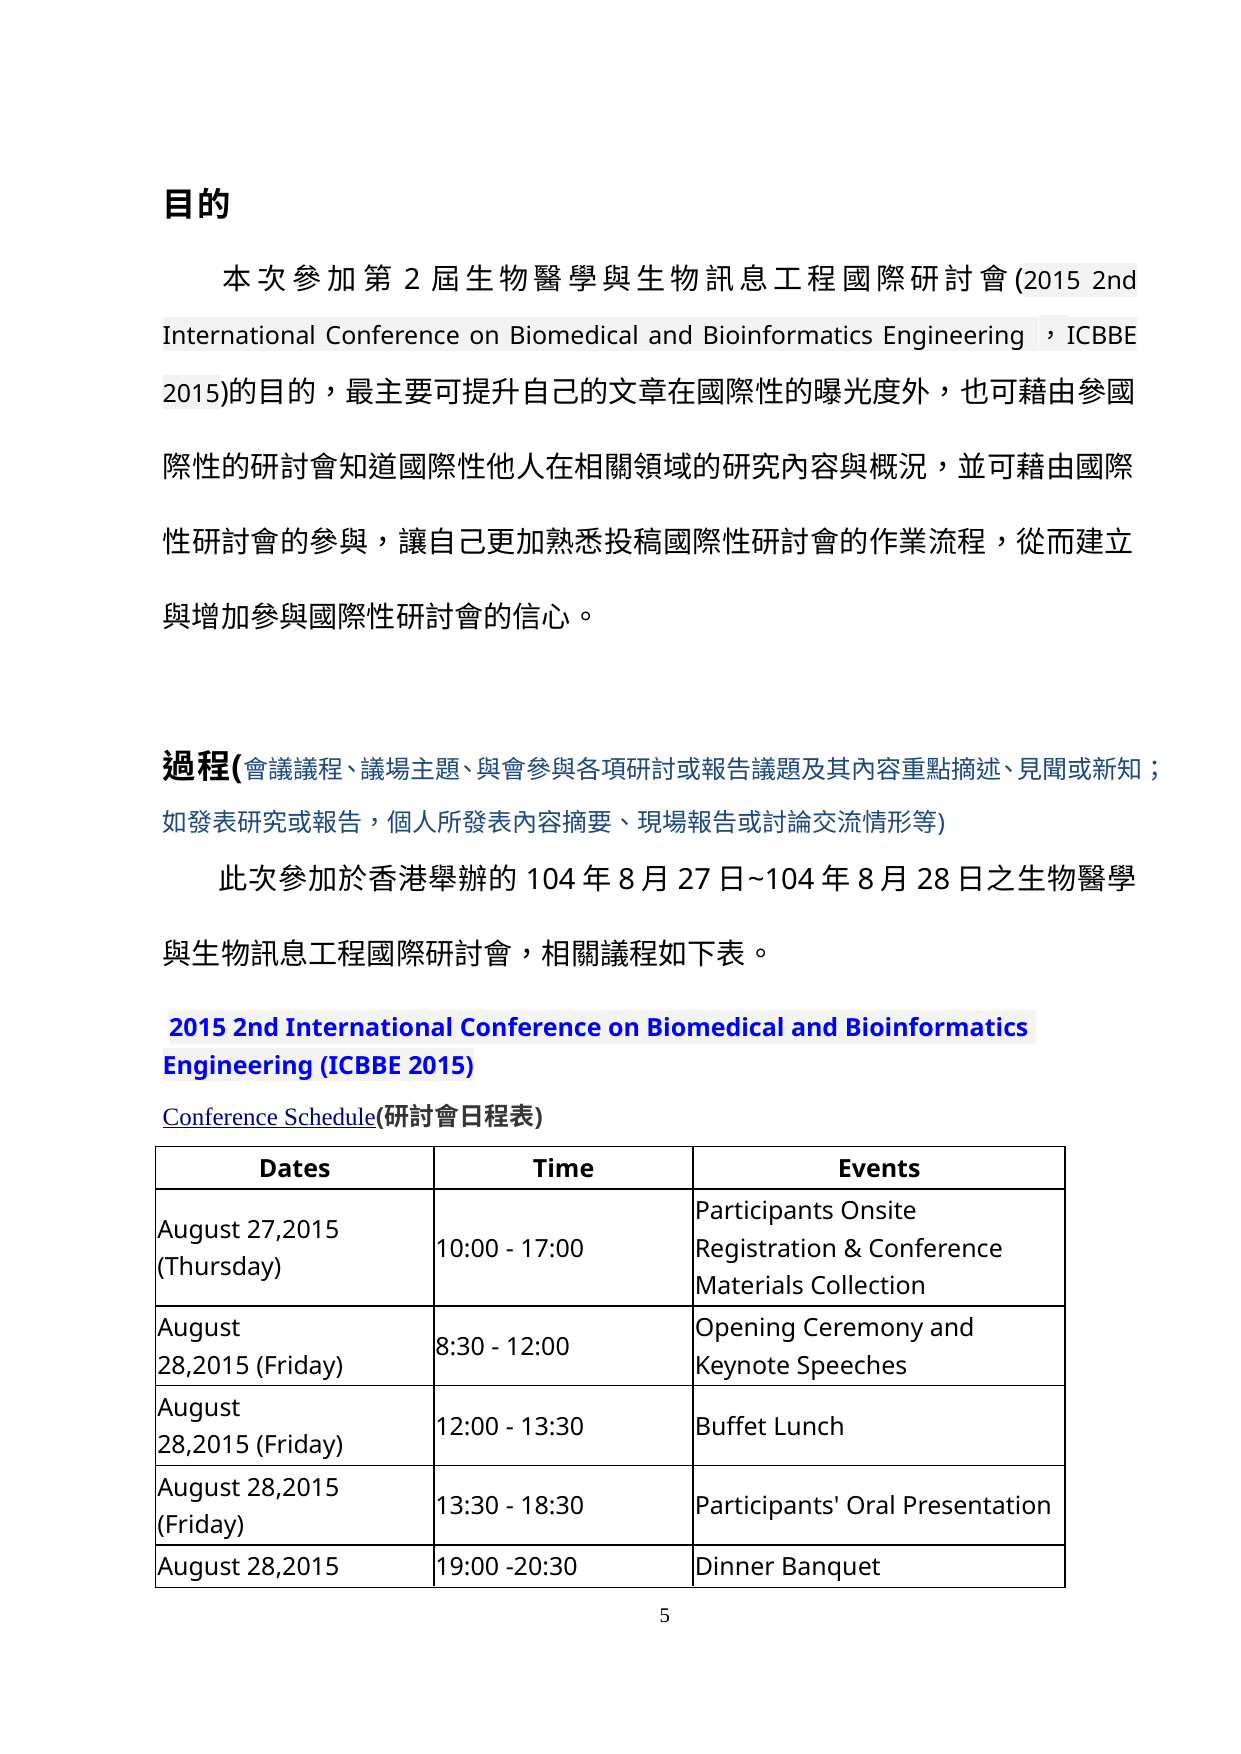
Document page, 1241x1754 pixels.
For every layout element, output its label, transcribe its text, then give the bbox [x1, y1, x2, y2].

table_cell 12:00 - 13:30 [435, 1386, 692, 1464]
text 2015 2nd International Conference on Biomedical and Bioinformatics Engineering (ICBBE 2015) [162, 1008, 1167, 1083]
table_cell August 28,2015 [156, 1546, 433, 1586]
table_cell 13:30 - 18:30 [435, 1466, 692, 1544]
table_cell Buffet Lunch [694, 1386, 1064, 1464]
table_cell 8:30 - 12:00 [435, 1307, 692, 1385]
table_cell Opening Ceremony and Keynote Speeches [694, 1307, 1064, 1385]
table_cell 19:00 -20:30 [435, 1546, 692, 1586]
text 過程(會議議程、議場主題、與會參與各項研討或報告議題及其內容重點摘述、見聞或新知；如發表研究或報告，個人所發表內容摘要、現場報告或討論交流情形等) [162, 727, 1167, 839]
table_cell August 28,2015 (Friday) [156, 1307, 433, 1385]
table_header Time [435, 1147, 692, 1188]
table_cell August 27,2015 (Thursday) [156, 1190, 433, 1305]
table_header Dates [156, 1147, 433, 1188]
table_cell 10:00 - 17:00 [435, 1190, 692, 1305]
table_cell August 28,2015 (Friday) [156, 1386, 433, 1464]
text 本次參加第2屆生物醫學與生物訊息工程國際研討會(2015 2nd International Conference on Biomedical and Bioinformatics Engineering ，ICBBE 2015)的目的，最主要可提升自己的文章在國際性的曝光度外，也可藉由參國際性的研討會知道國際性他人在相關領域的研究內容與概況，並可藉由國際性研討會的參與，讓自己更加熟悉投稿國際性研討會的作業流程，從而建立與增加參與國際性研討會的信心。 [162, 239, 1137, 652]
text 目的 [162, 164, 1167, 239]
text Conference Schedule(研討會日程表) [162, 1096, 1167, 1133]
table_cell August 28,2015 (Friday) [156, 1466, 433, 1544]
text 此次參加於香港舉辦的104年8月27日~104年8月28日之生物醫學與生物訊息工程國際研討會，相關議程如下表。 [162, 839, 1137, 989]
table_cell Dinner Banquet [694, 1546, 1064, 1586]
table_header Events [694, 1147, 1064, 1188]
table_cell Participants' Oral Presentation [694, 1466, 1064, 1544]
table_cell Participants Onsite Registration & Conference Materials Collection [694, 1190, 1064, 1305]
